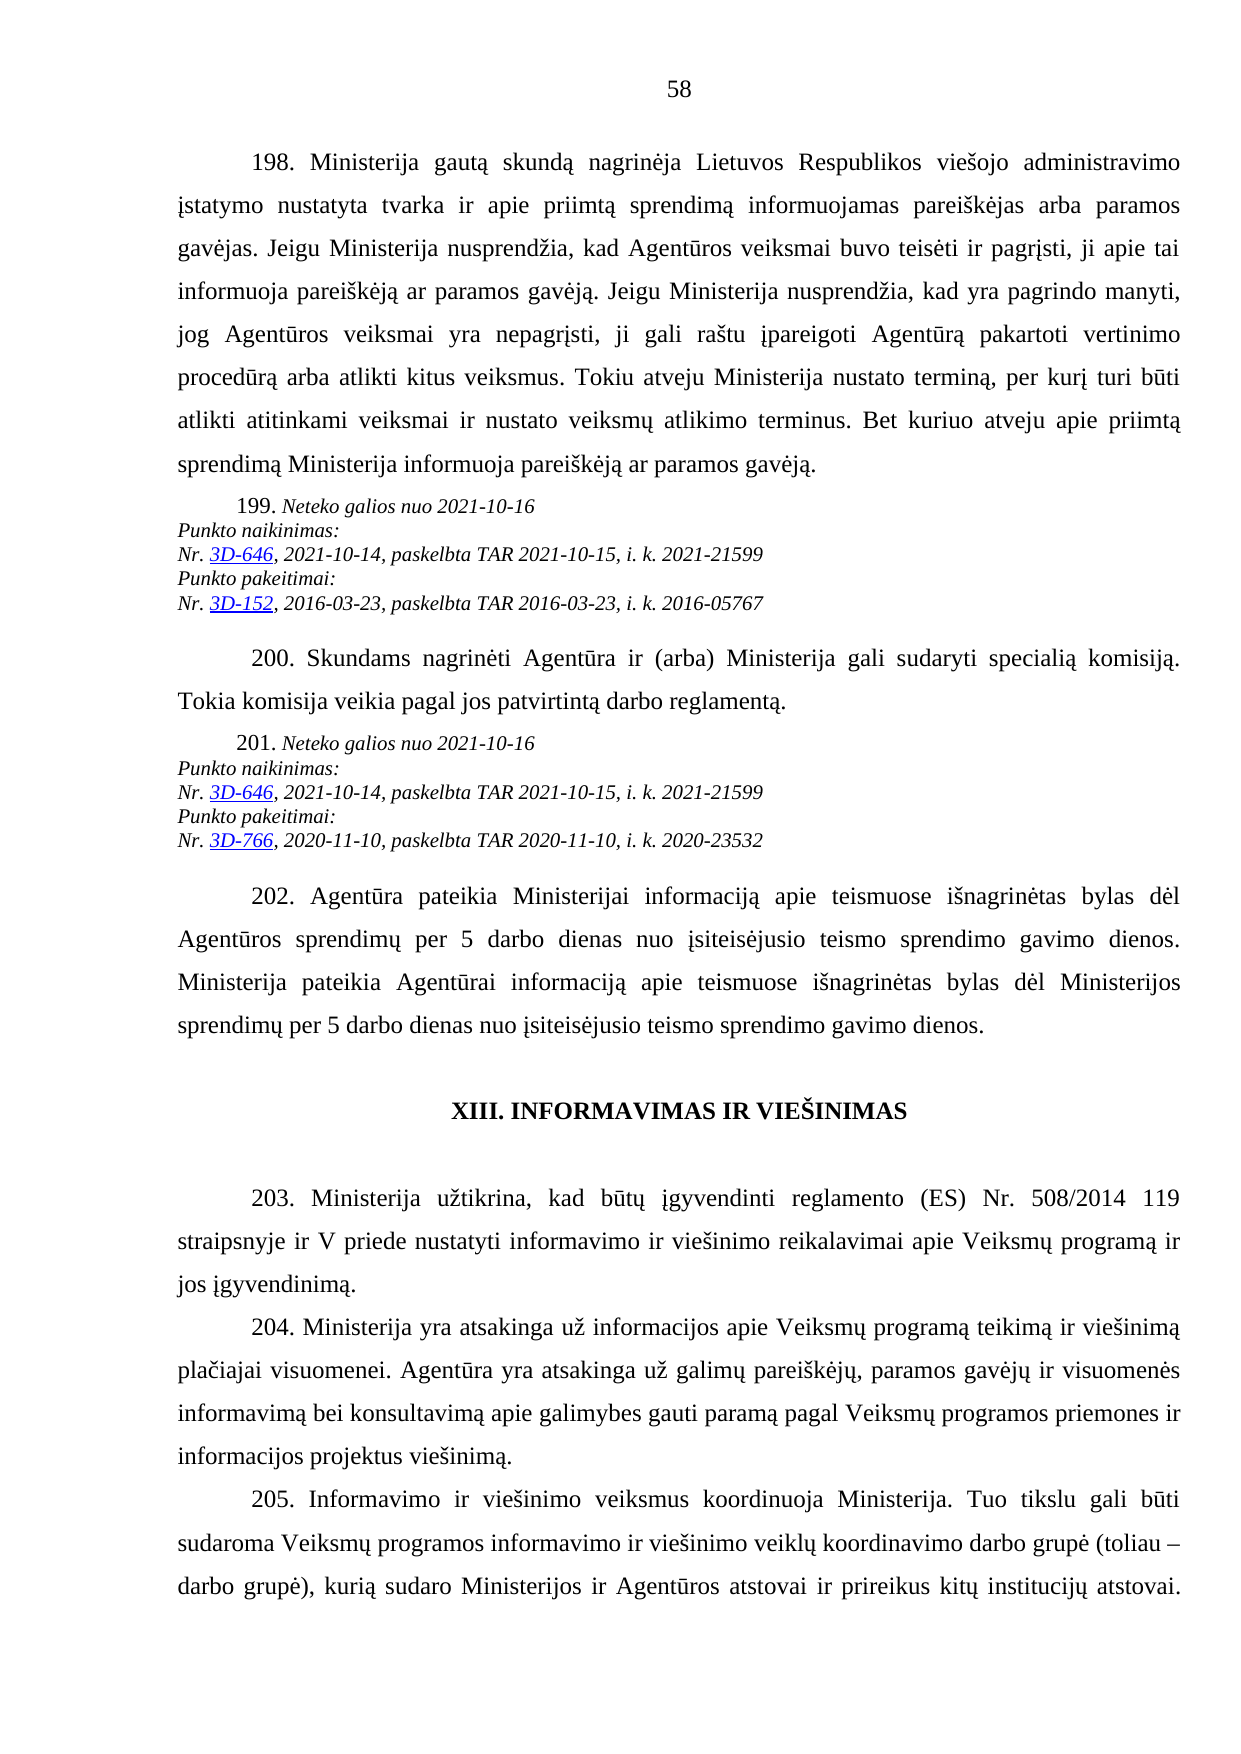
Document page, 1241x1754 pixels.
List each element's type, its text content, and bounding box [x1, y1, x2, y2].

text 199. Neteko galios nuo 2021-10-16 [177, 492, 1181, 518]
text 203. Ministerija užtikrina, kad būtų įgyvendinti reglamento (ES) Nr. 508/2014 119 straipsnyje ir V priede nustatyti informavimo ir viešinimo reikalavimai apie Veiksmų programą ir jos įgyvendinimą. [177, 1183, 1181, 1298]
text Nr. 3D-646, 2021-10-14, paskelbta TAR 2021-10-15, i. k. 2021-21599 [177, 542, 1181, 566]
text 198. Ministerija gautą skundą nagrinėja Lietuvos Respublikos viešojo administravimo įstatymo nustatyta tvarka ir apie priimtą sprendimą informuojamas pareiškėjas arba paramos gavėjas. Jeigu Ministerija nusprendžia, kad Agentūros veiksmai buvo teisėti ir pagrįsti, ji apie tai informuoja pareiškėją ar paramos gavėją. Jeigu Ministerija nusprendžia, kad yra pagrindo manyti, jog Agentūros veiksmai yra nepagrįsti, ji gali raštu įpareigoti Agentūrą pakartoti vertinimo procedūrą arba atlikti kitus veiksmus. Tokiu atveju Ministerija nustato terminą, per kurį turi būti atlikti atitinkami veiksmai ir nustato veiksmų atlikimo terminus. Bet kuriuo atveju apie priimtą sprendimą Ministerija informuoja pareiškėją ar paramos gavėją. [177, 147, 1181, 477]
text XIII. Informavimas ir viešinimas [177, 1096, 1181, 1125]
text 202. Agentūra pateikia Ministerijai informaciją apie teismuose išnagrinėtas bylas dėl Agentūros sprendimų per 5 darbo dienas nuo įsiteisėjusio teismo sprendimo gavimo dienos. Ministerija pateikia Agentūrai informaciją apie teismuose išnagrinėtas bylas dėl Ministerijos sprendimų per 5 darbo dienas nuo įsiteisėjusio teismo sprendimo gavimo dienos. [177, 881, 1181, 1039]
text 204. Ministerija yra atsakinga už informacijos apie Veiksmų programą teikimą ir viešinimą plačiajai visuomenei. Agentūra yra atsakinga už galimų pareiškėjų, paramos gavėjų ir visuomenės informavimą bei konsultavimą apie galimybes gauti paramą pagal Veiksmų programos priemones ir informacijos projektus viešinimą. [177, 1312, 1181, 1470]
text 200. Skundams nagrinėti Agentūra ir (arba) Ministerija gali sudaryti specialią komisiją. Tokia komisija veikia pagal jos patvirtintą darbo reglamentą. [177, 643, 1181, 715]
text Nr. 3D-152, 2016-03-23, paskelbta TAR 2016-03-23, i. k. 2016-05767 [177, 590, 1181, 614]
text Punkto pakeitimai: [177, 566, 1181, 590]
text 205. Informavimo ir viešinimo veiksmus koordinuoja Ministerija. Tuo tikslu gali būti sudaroma Veiksmų programos informavimo ir viešinimo veiklų koordinavimo darbo grupė (toliau ‒ darbo grupė), kurią sudaro Ministerijos ir Agentūros atstovai ir prireikus kitų institucijų atstovai. [177, 1484, 1181, 1599]
text Punkto pakeitimai: [177, 804, 1181, 828]
text Punkto naikinimas: [177, 518, 1181, 542]
text Punkto naikinimas: [177, 756, 1181, 780]
text Nr. 3D-766, 2020-11-10, paskelbta TAR 2020-11-10, i. k. 2020-23532 [177, 828, 1181, 852]
text 201. Neteko galios nuo 2021-10-16 [177, 729, 1181, 756]
text Nr. 3D-646, 2021-10-14, paskelbta TAR 2021-10-15, i. k. 2021-21599 [177, 780, 1181, 804]
